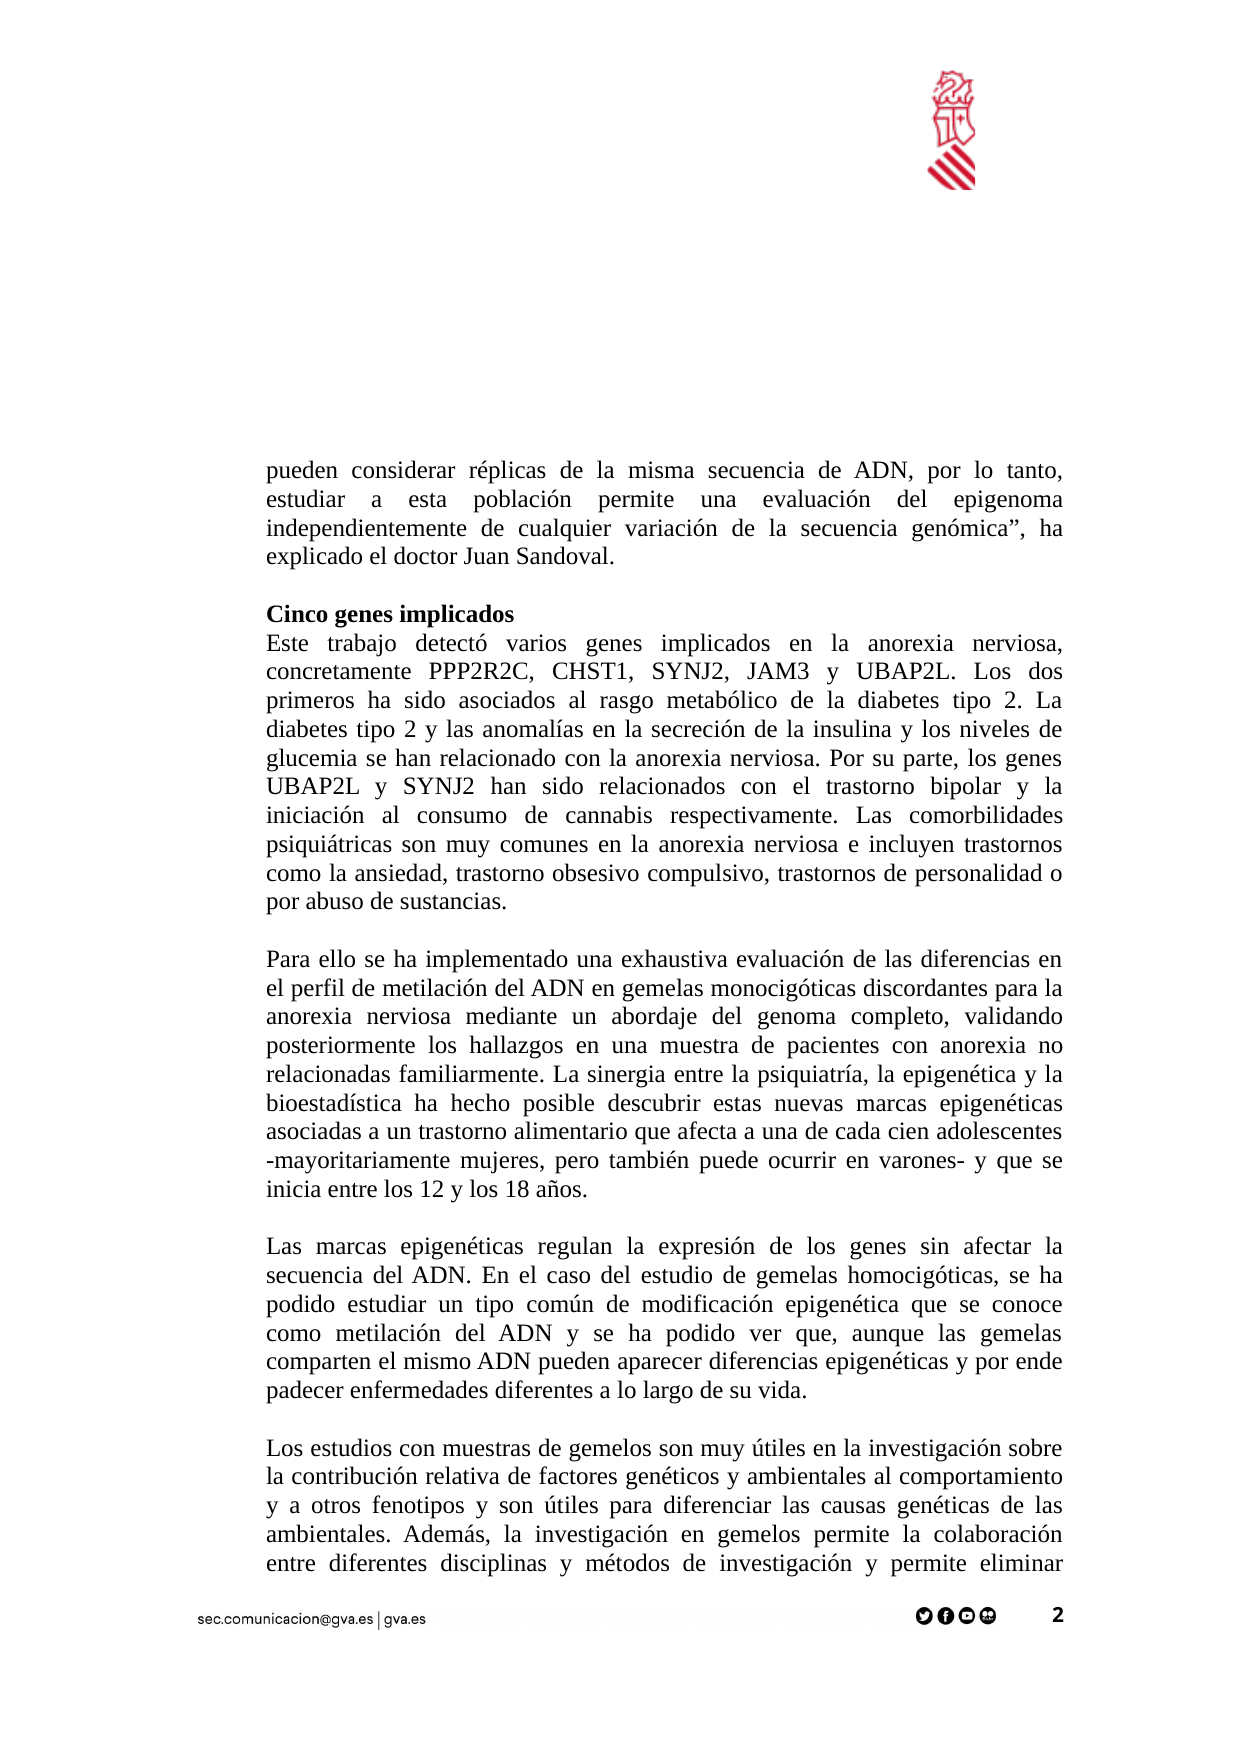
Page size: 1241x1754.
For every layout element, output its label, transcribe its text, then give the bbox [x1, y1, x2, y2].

text Los estudios con muestras de gemelos son muy útiles en la investigación sobre la contribución relativa de factores genéticos y ambientales al comportamiento y a otros fenotipos y son útiles para diferenciar las causas genéticas de las ambientales. Además, la investigación en gemelos permite la colaboración entre diferentes disciplinas y métodos de investigación y permite eliminar [266, 1433, 1064, 1576]
text Cinco genes implicados [266, 599, 1064, 628]
text Las marcas epigenéticas regulan la expresión de los genes sin afectar la secuencia del ADN. En el caso del estudio de gemelas homocigóticas, se ha podido estudiar un tipo común de modificación epigenética que se conoce como metilación del ADN y se ha podido ver que, aunque las gemelas comparten el mismo ADN pueden aparecer diferencias epigenéticas y por ende padecer enfermedades diferentes a lo largo de su vida. [266, 1231, 1064, 1404]
text pueden considerar réplicas de la misma secuencia de ADN, por lo tanto, estudiar a esta población permite una evaluación del epigenoma independientemente de cualquier variación de la secuencia genómica”, ha explicado el doctor Juan Sandoval. [266, 455, 1064, 570]
text Este trabajo detectó varios genes implicados en la anorexia nerviosa, concretamente PPP2R2C, CHST1, SYNJ2, JAM3 y UBAP2L. Los dos primeros ha sido asociados al rasgo metabólico de la diabetes tipo 2. La diabetes tipo 2 y las anomalías en la secreción de la insulina y los niveles de glucemia se han relacionado con la anorexia nerviosa. Por su parte, los genes UBAP2L y SYNJ2 han sido relacionados con el trastorno bipolar y la iniciación al consumo de cannabis respectivamente. Las comorbilidades psiquiátricas son muy comunes en la anorexia nerviosa e incluyen trastornos como la ansiedad, trastorno obsesivo compulsivo, trastornos de personalidad o por abuso de sustancias. [266, 628, 1064, 915]
text Para ello se ha implementado una exhaustiva evaluación de las diferencias en el perfil de metilación del ADN en gemelas monocigóticas discordantes para la anorexia nerviosa mediante un abordaje del genoma completo, validando posteriormente los hallazgos en una muestra de pacientes con anorexia no relacionadas familiarmente. La sinergia entre la psiquiatría, la epigenética y la bioestadística ha hecho posible descubrir estas nuevas marcas epigenéticas asociadas a un trastorno alimentario que afecta a una de cada cien adolescentes -mayoritariamente mujeres, pero también puede ocurrir en varones- y que se inicia entre los 12 y los 18 años. [266, 944, 1064, 1203]
picture [198, 1607, 996, 1630]
